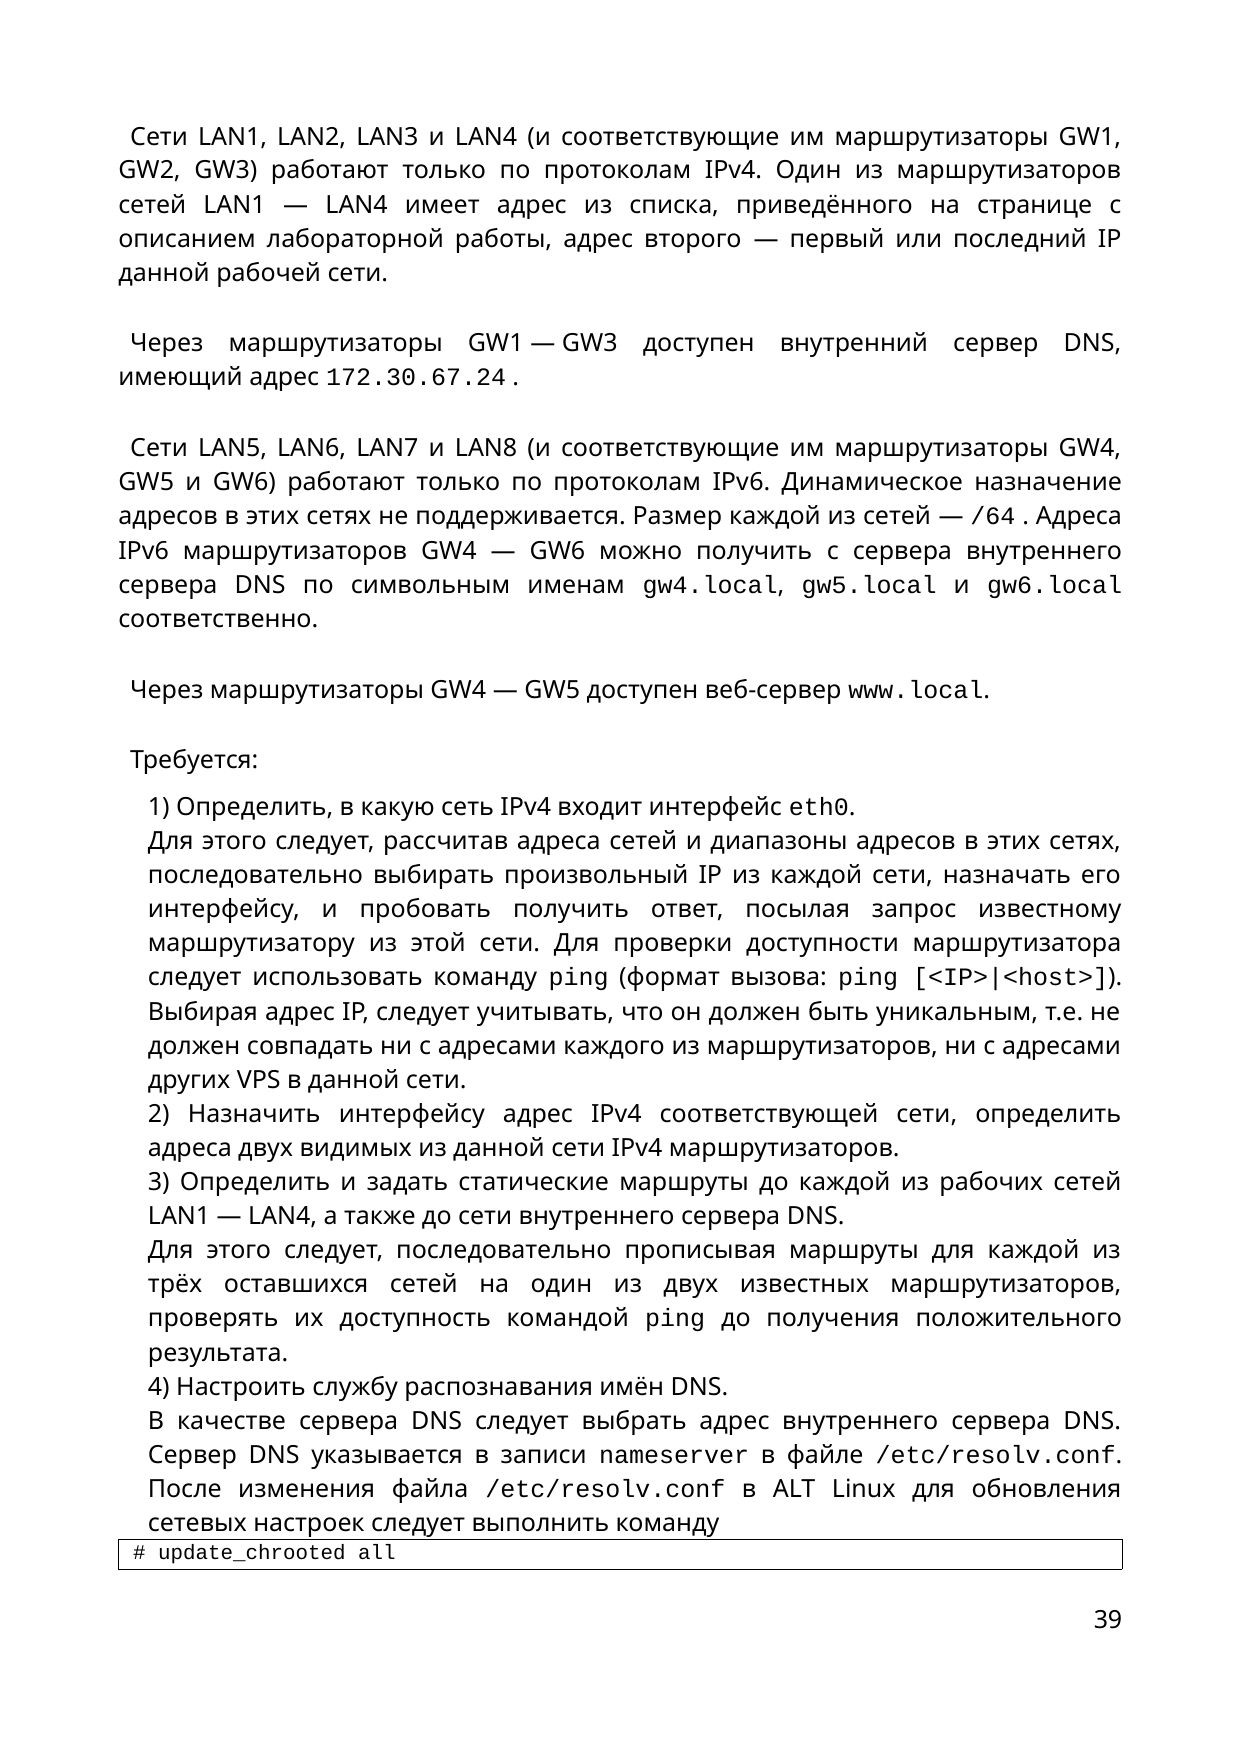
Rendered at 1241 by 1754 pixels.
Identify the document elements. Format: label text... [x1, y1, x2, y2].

text Для этого следует, рассчитав адреса сетей и диапазоны адресов в этих сетях, последовательно выбирать произвольный IP из каждой сети, назначать его интерфейсу, и пробовать получить ответ, посылая запрос известному маршрутизатору из этой сети. Для проверки доступности маршрутизатора следует использовать команду ping (формат вызова: ping [<IP>|<host>]). Выбирая адрес IP, следует учитывать, что он должен быть уникальным, т.е. не должен совпадать ни с адресами каждого из маршрутизаторов, ни с адресами других VPS в данной сети. [148, 823, 1122, 1096]
text Через маршрутизаторы GW1 — GW3 доступен внутренний сервер DNS, имеющий адрес 172.30.67.24 . [118, 325, 1122, 393]
text 2) Назначить интерфейсу адрес IPv4 соответствующей сети, определить адреса двух видимых из данной сети IPv4 маршрутизаторов. [148, 1096, 1122, 1164]
text Cети LAN5, LAN6, LAN7 и LAN8 (и соответствующие им маршрутизаторы GW4, GW5 и GW6) работают только по протоколам IPv6. Динамическое назначение адресов в этих сетях не поддерживается. Размер каждой из сетей — /64 . Адреса IPv6 маршрутизаторов GW4 — GW6 можно получить с сервера внутреннего сервера DNS по символьным именам gw4.local, gw5.local и gw6.local соответственно. [118, 430, 1122, 635]
text 4) Настроить службу распознавания имён DNS. [148, 1368, 1122, 1402]
text Сети LAN1, LAN2, LAN3 и LAN4 (и соответствующие им маршрутизаторы GW1, GW2, GW3) работают только по протоколам IPv4. Один из маршрутизаторов сетей LAN1 — LAN4 имеет адрес из списка, приведённого на странице с описанием лабораторной работы, адрес второго — первый или последний IP данной рабочей сети. [118, 118, 1122, 288]
text # update_chrooted all [119, 1540, 1122, 1569]
text Через маршрутизаторы GW4 — GW5 доступен веб-сервер www.local. [118, 671, 1122, 706]
text 1) Определить, в какую сеть IPv4 входит интерфейс eth0. [148, 788, 1122, 823]
text 3) Определить и задать статические маршруты до каждой из рабочих сетей LAN1 — LAN4, а также до сети внутреннего сервера DNS. [148, 1164, 1122, 1232]
text Требуется: [118, 742, 1122, 776]
text В качестве сервера DNS следует выбрать адрес внутреннего сервера DNS. Сервер DNS указывается в записи nameserver в файле /etc/resolv.conf. После изменения файла /etc/resolv.conf в ALT Linux для обновления сетевых настроек следует выполнить команду [148, 1402, 1122, 1539]
text Для этого следует, последовательно прописывая маршруты для каждой из трёх оставшихся сетей на один из двух известных маршрутизаторов, проверять их доступность командой ping до получения положительного результата. [148, 1232, 1122, 1368]
